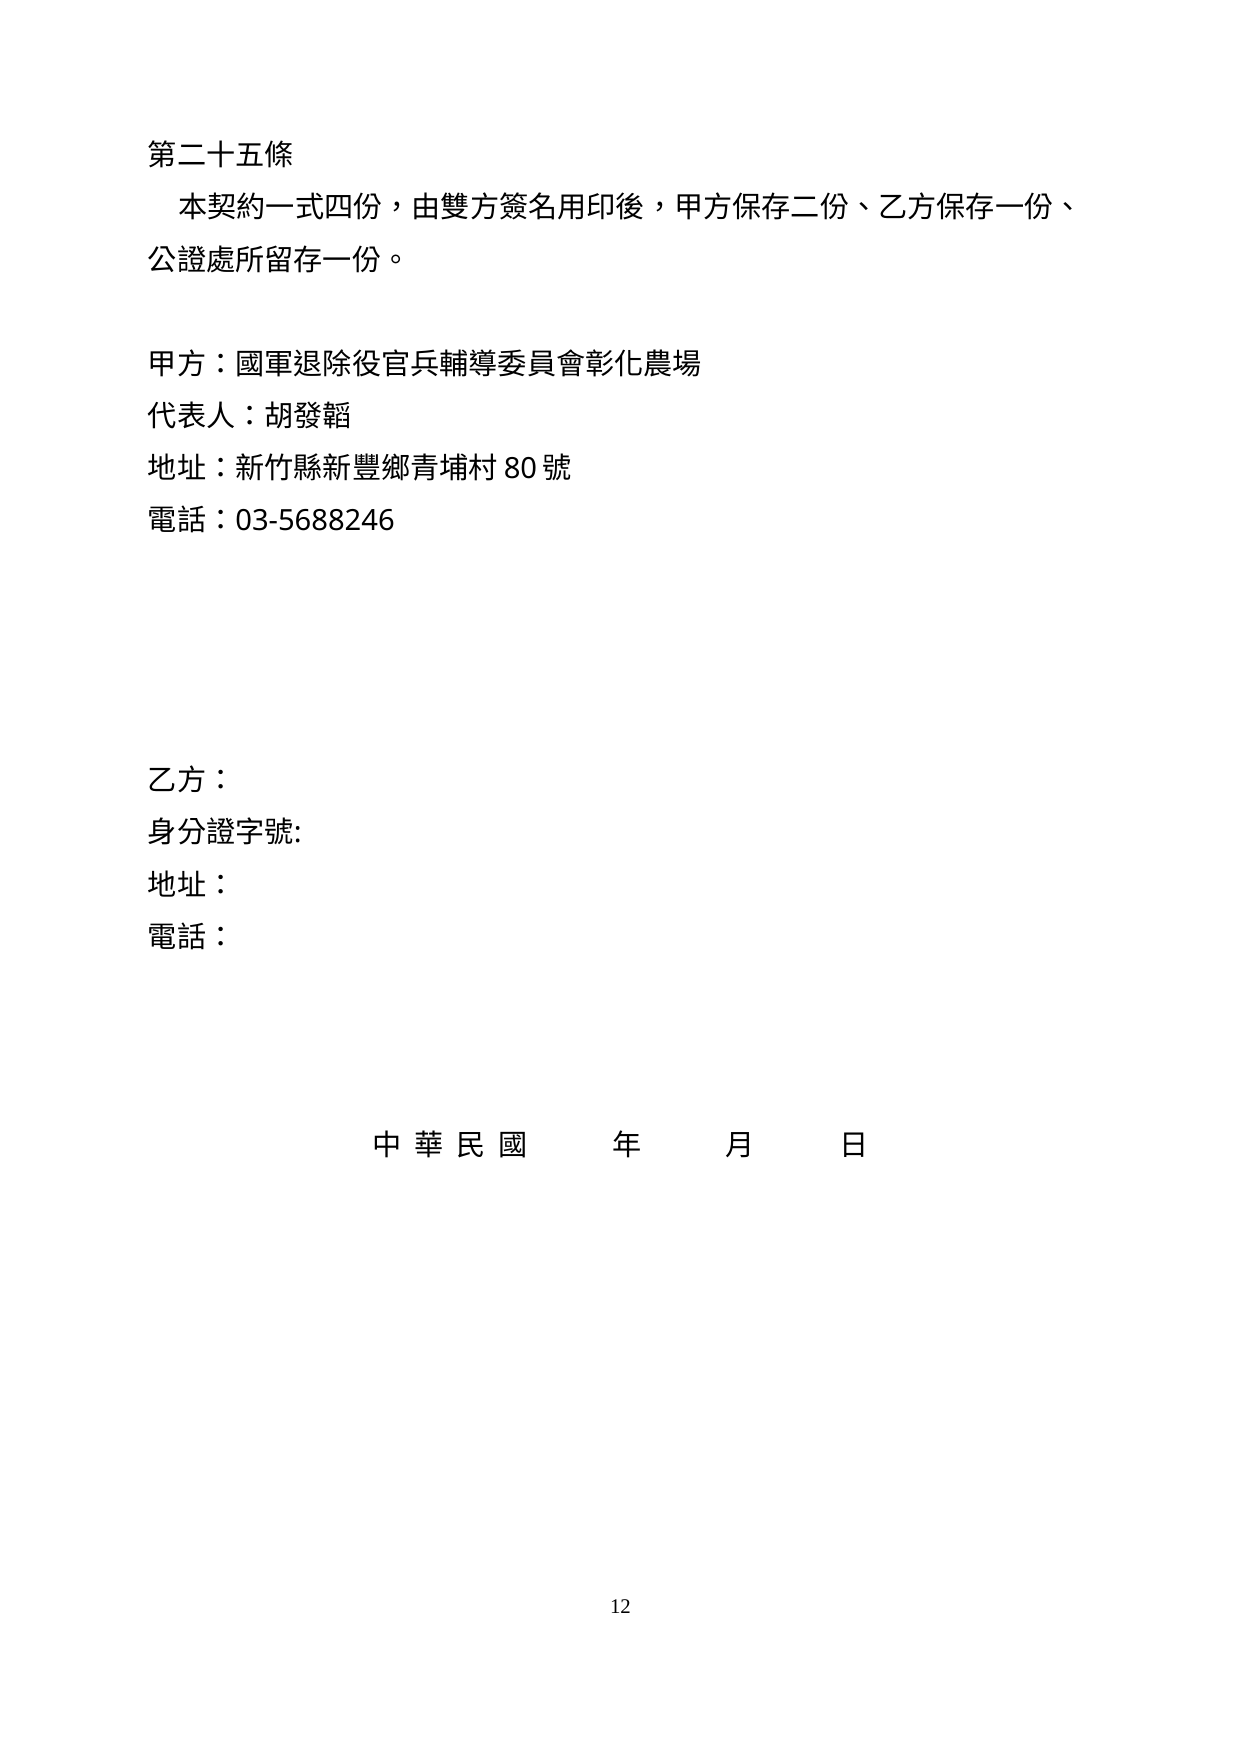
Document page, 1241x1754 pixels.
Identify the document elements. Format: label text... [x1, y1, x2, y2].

text 乙方： [148, 749, 1092, 801]
text 身分證字號: [148, 801, 1092, 853]
text 本契約一式四份，由雙方簽名用印後，甲方保存二份、乙方保存一份、公證處所留存一份。 [148, 176, 1092, 280]
text 甲方：國軍退除役官兵輔導委員會彰化農場 [148, 332, 1092, 384]
text 地址：新竹縣新豐鄉青埔村80號 [148, 437, 1092, 489]
text 代表人：胡發韜 [148, 384, 1092, 437]
text 中 華 民 國 年 月 日 [148, 1114, 1092, 1166]
text 第二十五條 [148, 124, 1092, 176]
text 地址： [148, 853, 1092, 905]
text 電話：03-5688246 [148, 489, 1092, 541]
text 電話： [148, 905, 1092, 957]
